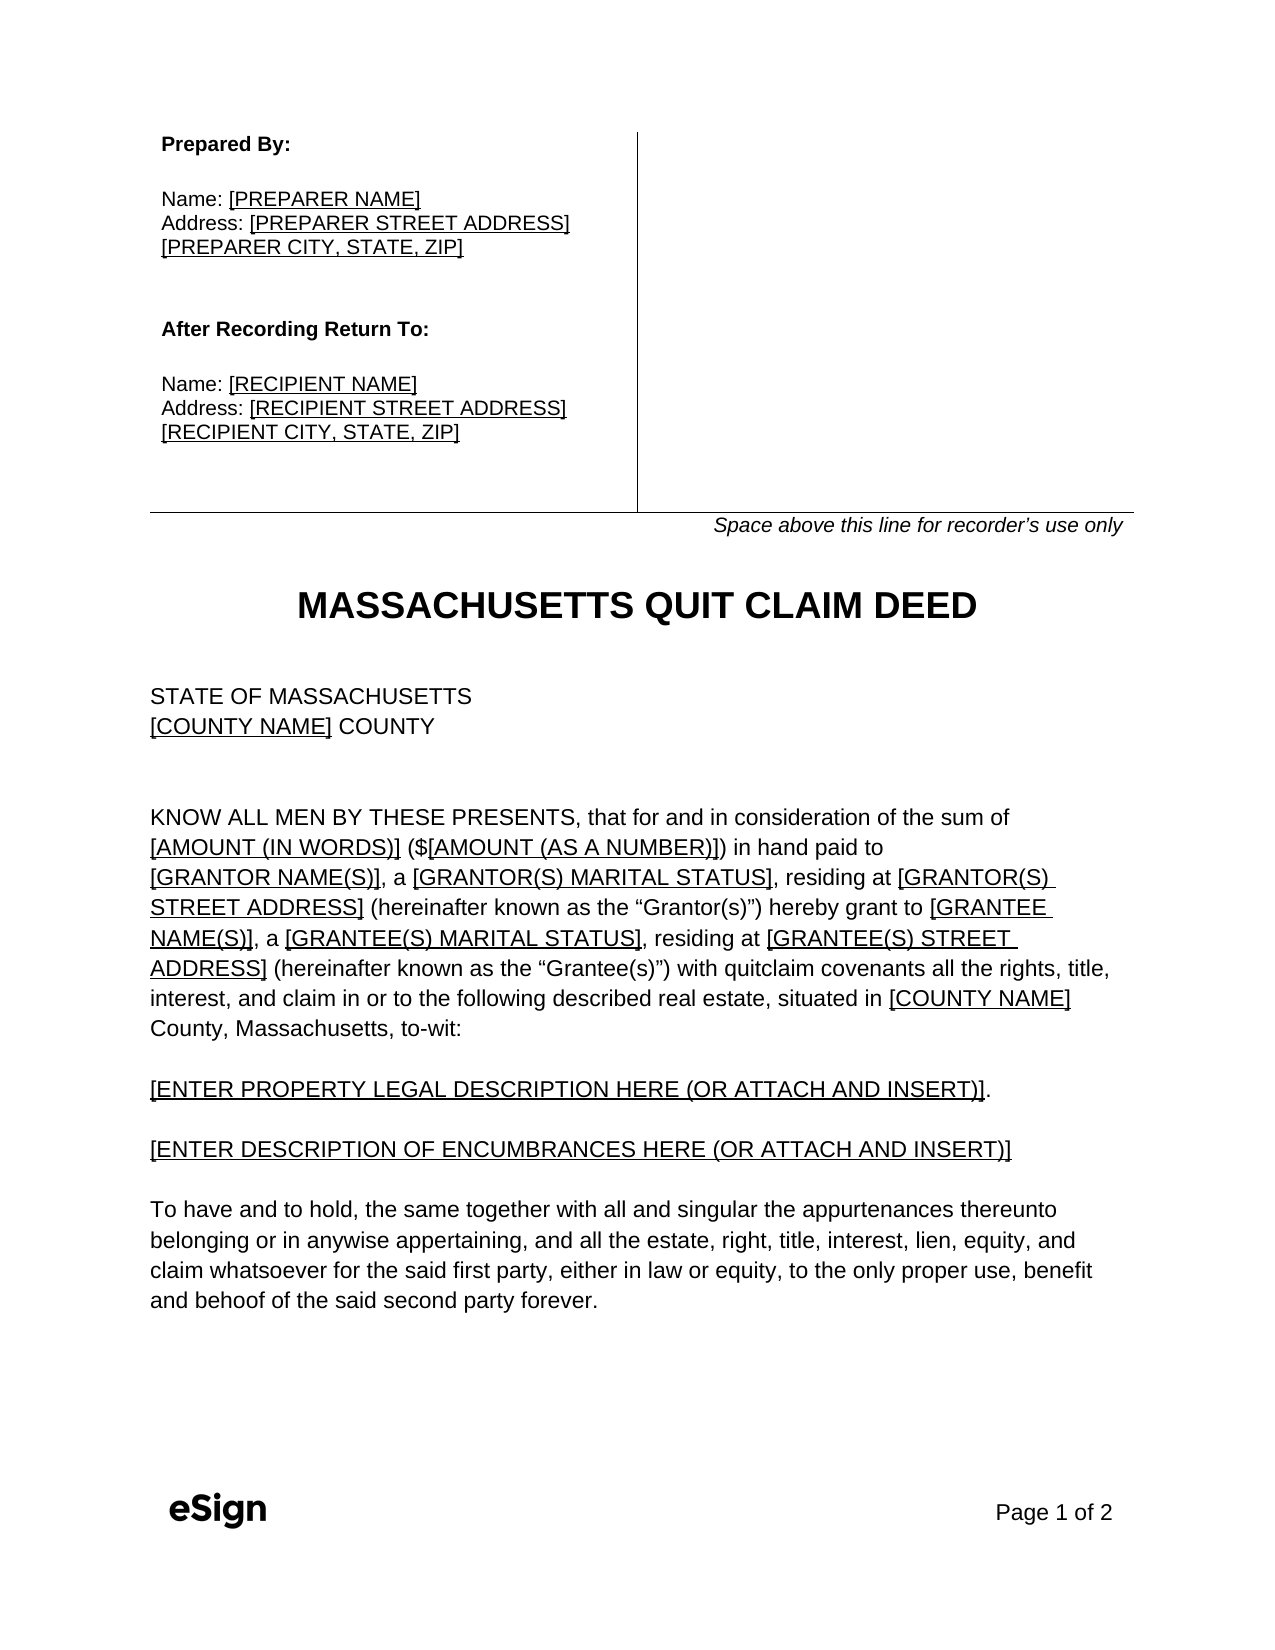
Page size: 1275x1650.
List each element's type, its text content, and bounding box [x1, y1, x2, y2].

subtitle MASSACHUSETTS QUIT CLAIM DEED [150, 583, 1125, 626]
text [GRANTOR NAME(S)], a [GRANTOR(S) MARITAL STATUS], residing at [GRANTOR(S) STREET ADDRESS] (hereinafter known as the “Grantor(s)”) hereby grant to [GRANTEE NAME(S)], a [GRANTEE(S) MARITAL STATUS], residing at [GRANTEE(S) STREET ADDRESS] (hereinafter known as the “Grantee(s)”) with quitclaim covenants all the rights, title, interest, and claim in or to the following described real estate, situated in [COUNTY NAME] County, Massachusetts, to-wit: [150, 864, 1125, 1042]
text [ENTER DESCRIPTION OF ENCUMBRANCES HERE (OR ATTACH AND INSERT)] [150, 1136, 1125, 1162]
table_header [638, 132, 1134, 512]
text KNOW ALL MEN BY THESE PRESENTS, that for and in consideration of the sum of [150, 804, 1125, 830]
text Space above this line for recorder’s use only [150, 513, 1125, 537]
text [ENTER PROPERTY LEGAL DESCRIPTION HERE (OR ATTACH AND INSERT)]. [150, 1076, 1125, 1102]
table_header Prepared By: Name: [PREPARER NAME] Address: [PREPARER STREET ADDRESS] [PREPARER CITY, STATE, ZIP] After Recording Return To: Name: [RECIPIENT NAME] Address: [RECIPIENT STREET ADDRESS] [RECIPIENT CITY, STATE, ZIP] [150, 132, 637, 512]
subtitle [AMOUNT (IN WORDS)] ($[AMOUNT (AS A NUMBER)]) in hand paid to [150, 834, 1125, 860]
text To have and to hold, the same together with all and singular the appurtenances thereunto belonging or in anywise appertaining, and all the estate, right, title, interest, lien, equity, and claim whatsoever for the said first party, either in law or equity, to the only proper use, benefit and behoof of the said second party forever. [150, 1196, 1125, 1313]
subtitle STATE OF MASSACHUSETTS [150, 683, 1125, 709]
text [COUNTY NAME] COUNTY [150, 713, 1125, 739]
